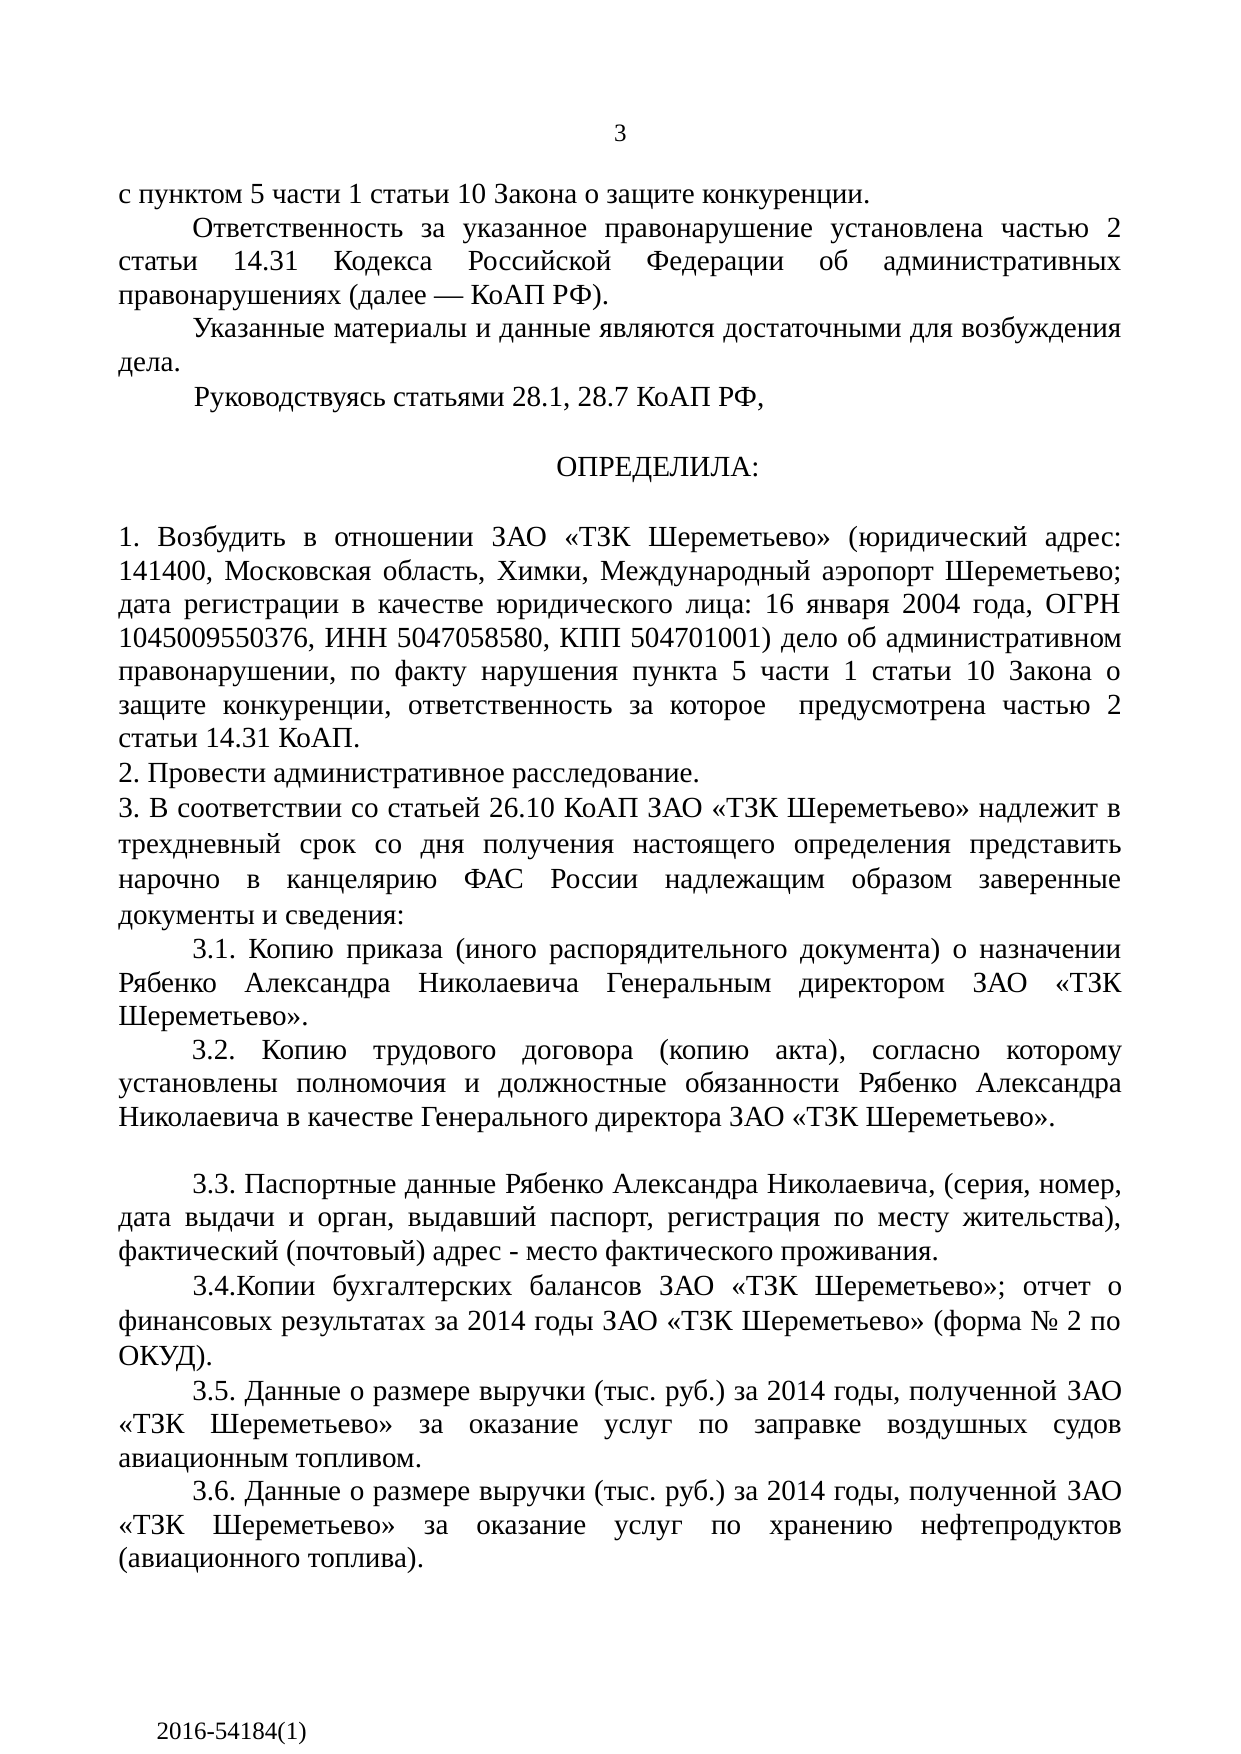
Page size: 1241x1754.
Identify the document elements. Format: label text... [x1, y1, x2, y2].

text с пунктом 5 части 1 статьи 10 Закона о защите конкуренции. [118, 176, 1122, 210]
text 1. Возбудить в отношении ЗАО «ТЗК Шереметьево» (юридический адрес: 141400, Московская область, Химки, Международный аэропорт Шереметьево; дата регистрации в качестве юридического лица: 16 января 2004 года, ОГРН 1045009550376, ИНН 5047058580, КПП 504701001) дело об административном правонарушении, по факту нарушения пункта 5 части 1 статьи 10 Закона о защите конкуренции, ответственность за которое предусмотрена частью 2 статьи 14.31 КоАП. [118, 519, 1122, 754]
list 3.3. Паспортные данные Рябенко Александра Николаевича, (серия, номер, дата выдачи и орган, выдавший паспорт, регистрация по месту жительства), фактический (почтовый) адрес - место фактического проживания. [118, 1166, 1122, 1267]
text Ответственность за указанное правонарушение установлена частью 2 статьи 14.31 Кодекса Российской Федерации об административных правонарушениях (далее — КоАП РФ). [118, 210, 1122, 311]
text Руководствуясь статьями 28.1, 28.7 КоАП РФ, [118, 378, 1122, 413]
text 3.2. Копию трудового договора (копию акта), согласно которому установлены полномочия и должностные обязанности Рябенко Александра Николаевича в качестве Генерального директора ЗАО «ТЗК Шереметьево». [118, 1032, 1122, 1132]
list 3.5. Данные о размере выручки (тыс. руб.) за 2014 годы, полученной ЗАО «ТЗК Шереметьево» за оказание услуг по заправке воздушных судов авиационным топливом. [118, 1373, 1122, 1473]
list 3.1. Копию приказа (иного распорядительного документа) о назначении Рябенко Александра Николаевича Генеральным директором ЗАО «ТЗК Шереметьево». [118, 931, 1122, 1032]
list 3. В соответствии со статьей 26.10 КоАП ЗАО «ТЗК Шереметьево» надлежит в трехдневный срок со дня получения настоящего определения представить нарочно в канцелярию ФАС России надлежащим образом заверенные документы и сведения: [118, 789, 1122, 931]
list 2. Провести административное расследование. [118, 754, 1122, 789]
text Указанные материалы и данные являются достаточными для возбуждения дела. [118, 311, 1122, 378]
text 3.4.Копии бухгалтерских балансов ЗАО «ТЗК Шереметьево»; отчет о финансовых результатах за 2014 годы ЗАО «ТЗК Шереметьево» (форма № 2 по ОКУД). [118, 1267, 1122, 1373]
list 3.6. Данные о размере выручки (тыс. руб.) за 2014 годы, полученной ЗАО «ТЗК Шереметьево» за оказание услуг по хранению нефтепродуктов (авиационного топлива). [118, 1473, 1122, 1574]
text ОПРЕДЕЛИЛА: [118, 448, 1122, 484]
